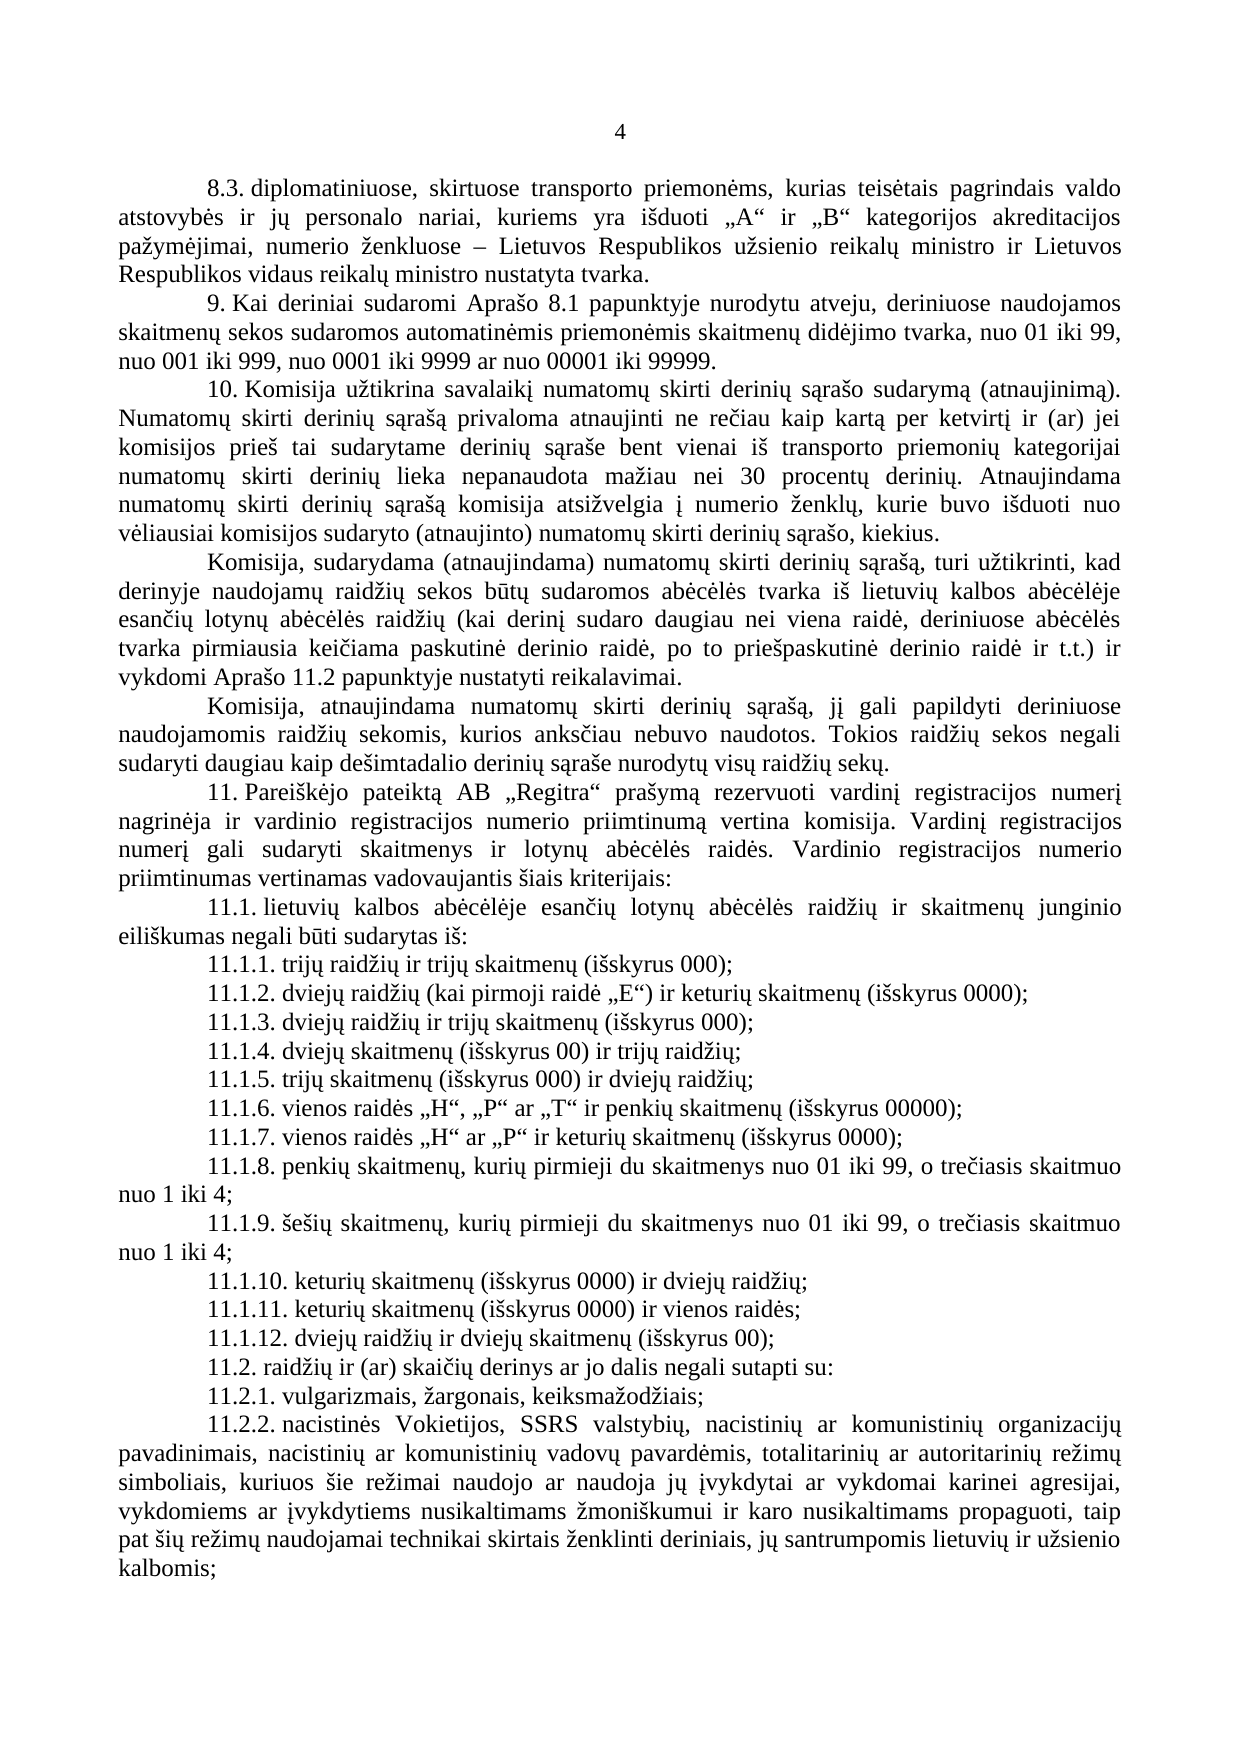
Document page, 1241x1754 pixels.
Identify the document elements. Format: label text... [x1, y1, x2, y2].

text 11.1.1. trijų raidžių ir trijų skaitmenų (išskyrus 000); [118, 949, 1122, 978]
text 11. Pareiškėjo pateiktą AB „Regitra“ prašymą rezervuoti vardinį registracijos numerį nagrinėja ir vardinio registracijos numerio priimtinumą vertina komisija. Vardinį registracijos numerį gali sudaryti skaitmenys ir lotynų abėcėlės raidės. Vardinio registracijos numerio priimtinumas vertinamas vadovaujantis šiais kriterijais: [118, 777, 1122, 892]
text 11.2.1. vulgarizmais, žargonais, keiksmažodžiais; [118, 1381, 1122, 1409]
text 11.2. raidžių ir (ar) skaičių derinys ar jo dalis negali sutapti su: [118, 1352, 1122, 1381]
text 11.1.6. vienos raidės „H“, „P“ ar „T“ ir penkių skaitmenų (išskyrus 00000); [118, 1093, 1122, 1122]
text 11.1.5. trijų skaitmenų (išskyrus 000) ir dviejų raidžių; [118, 1064, 1122, 1093]
text Komisija, atnaujindama numatomų skirti derinių sąrašą, jį gali papildyti deriniuose naudojamomis raidžių sekomis, kurios anksčiau nebuvo naudotos. Tokios raidžių sekos negali sudaryti daugiau kaip dešimtadalio derinių sąraše nurodytų visų raidžių sekų. [118, 691, 1122, 777]
text 9. Kai deriniai sudaromi Aprašo 8.1 papunktyje nurodytu atveju, deriniuose naudojamos skaitmenų sekos sudaromos automatinėmis priemonėmis skaitmenų didėjimo tvarka, nuo 01 iki 99, nuo 001 iki 999, nuo 0001 iki 9999 ar nuo 00001 iki 99999. [118, 288, 1122, 374]
text 11.2.2. nacistinės Vokietijos, SSRS valstybių, nacistinių ar komunistinių organizacijų pavadinimais, nacistinių ar komunistinių vadovų pavardėmis, totalitarinių ar autoritarinių režimų simboliais, kuriuos šie režimai naudojo ar naudoja jų įvykdytai ar vykdomai karinei agresijai, vykdomiems ar įvykdytiems nusikaltimams žmoniškumui ir karo nusikaltimams propaguoti, taip pat šių režimų naudojamai technikai skirtais ženklinti deriniais, jų santrumpomis lietuvių ir užsienio kalbomis; [118, 1409, 1122, 1582]
text 11.1.11. keturių skaitmenų (išskyrus 0000) ir vienos raidės; [118, 1294, 1122, 1323]
text 11.1.2. dviejų raidžių (kai pirmoji raidė „E“) ir keturių skaitmenų (išskyrus 0000); [118, 978, 1122, 1007]
text 8.3. diplomatiniuose, skirtuose transporto priemonėms, kurias teisėtais pagrindais valdo atstovybės ir jų personalo nariai, kuriems yra išduoti „A“ ir „B“ kategorijos akreditacijos pažymėjimai, numerio ženkluose – Lietuvos Respublikos užsienio reikalų ministro ir Lietuvos Respublikos vidaus reikalų ministro nustatyta tvarka. [118, 173, 1122, 288]
text 11.1.8. penkių skaitmenų, kurių pirmieji du skaitmenys nuo 01 iki 99, o trečiasis skaitmuo nuo 1 iki 4; [118, 1151, 1122, 1208]
text Komisija, sudarydama (atnaujindama) numatomų skirti derinių sąrašą, turi užtikrinti, kad derinyje naudojamų raidžių sekos būtų sudaromos abėcėlės tvarka iš lietuvių kalbos abėcėlėje esančių lotynų abėcėlės raidžių (kai derinį sudaro daugiau nei viena raidė, deriniuose abėcėlės tvarka pirmiausia keičiama paskutinė derinio raidė, po to priešpaskutinė derinio raidė ir t.t.) ir vykdomi Aprašo 11.2 papunktyje nustatyti reikalavimai. [118, 547, 1122, 691]
text 10. Komisija užtikrina savalaikį numatomų skirti derinių sąrašo sudarymą (atnaujinimą). Numatomų skirti derinių sąrašą privaloma atnaujinti ne rečiau kaip kartą per ketvirtį ir (ar) jei komisijos prieš tai sudarytame derinių sąraše bent vienai iš transporto priemonių kategorijai numatomų skirti derinių lieka nepanaudota mažiau nei 30 procentų derinių. Atnaujindama numatomų skirti derinių sąrašą komisija atsižvelgia į numerio ženklų, kurie buvo išduoti nuo vėliausiai komisijos sudaryto (atnaujinto) numatomų skirti derinių sąrašo, kiekius. [118, 374, 1122, 547]
text 11.1.10. keturių skaitmenų (išskyrus 0000) ir dviejų raidžių; [118, 1266, 1122, 1294]
text 11.1. lietuvių kalbos abėcėlėje esančių lotynų abėcėlės raidžių ir skaitmenų junginio eiliškumas negali būti sudarytas iš: [118, 892, 1122, 949]
text 11.1.3. dviejų raidžių ir trijų skaitmenų (išskyrus 000); [118, 1007, 1122, 1036]
text 11.1.12. dviejų raidžių ir dviejų skaitmenų (išskyrus 00); [118, 1323, 1122, 1352]
text 11.1.4. dviejų skaitmenų (išskyrus 00) ir trijų raidžių; [118, 1036, 1122, 1064]
text 11.1.9. šešių skaitmenų, kurių pirmieji du skaitmenys nuo 01 iki 99, o trečiasis skaitmuo nuo 1 iki 4; [118, 1208, 1122, 1266]
text 11.1.7. vienos raidės „H“ ar „P“ ir keturių skaitmenų (išskyrus 0000); [118, 1122, 1122, 1151]
